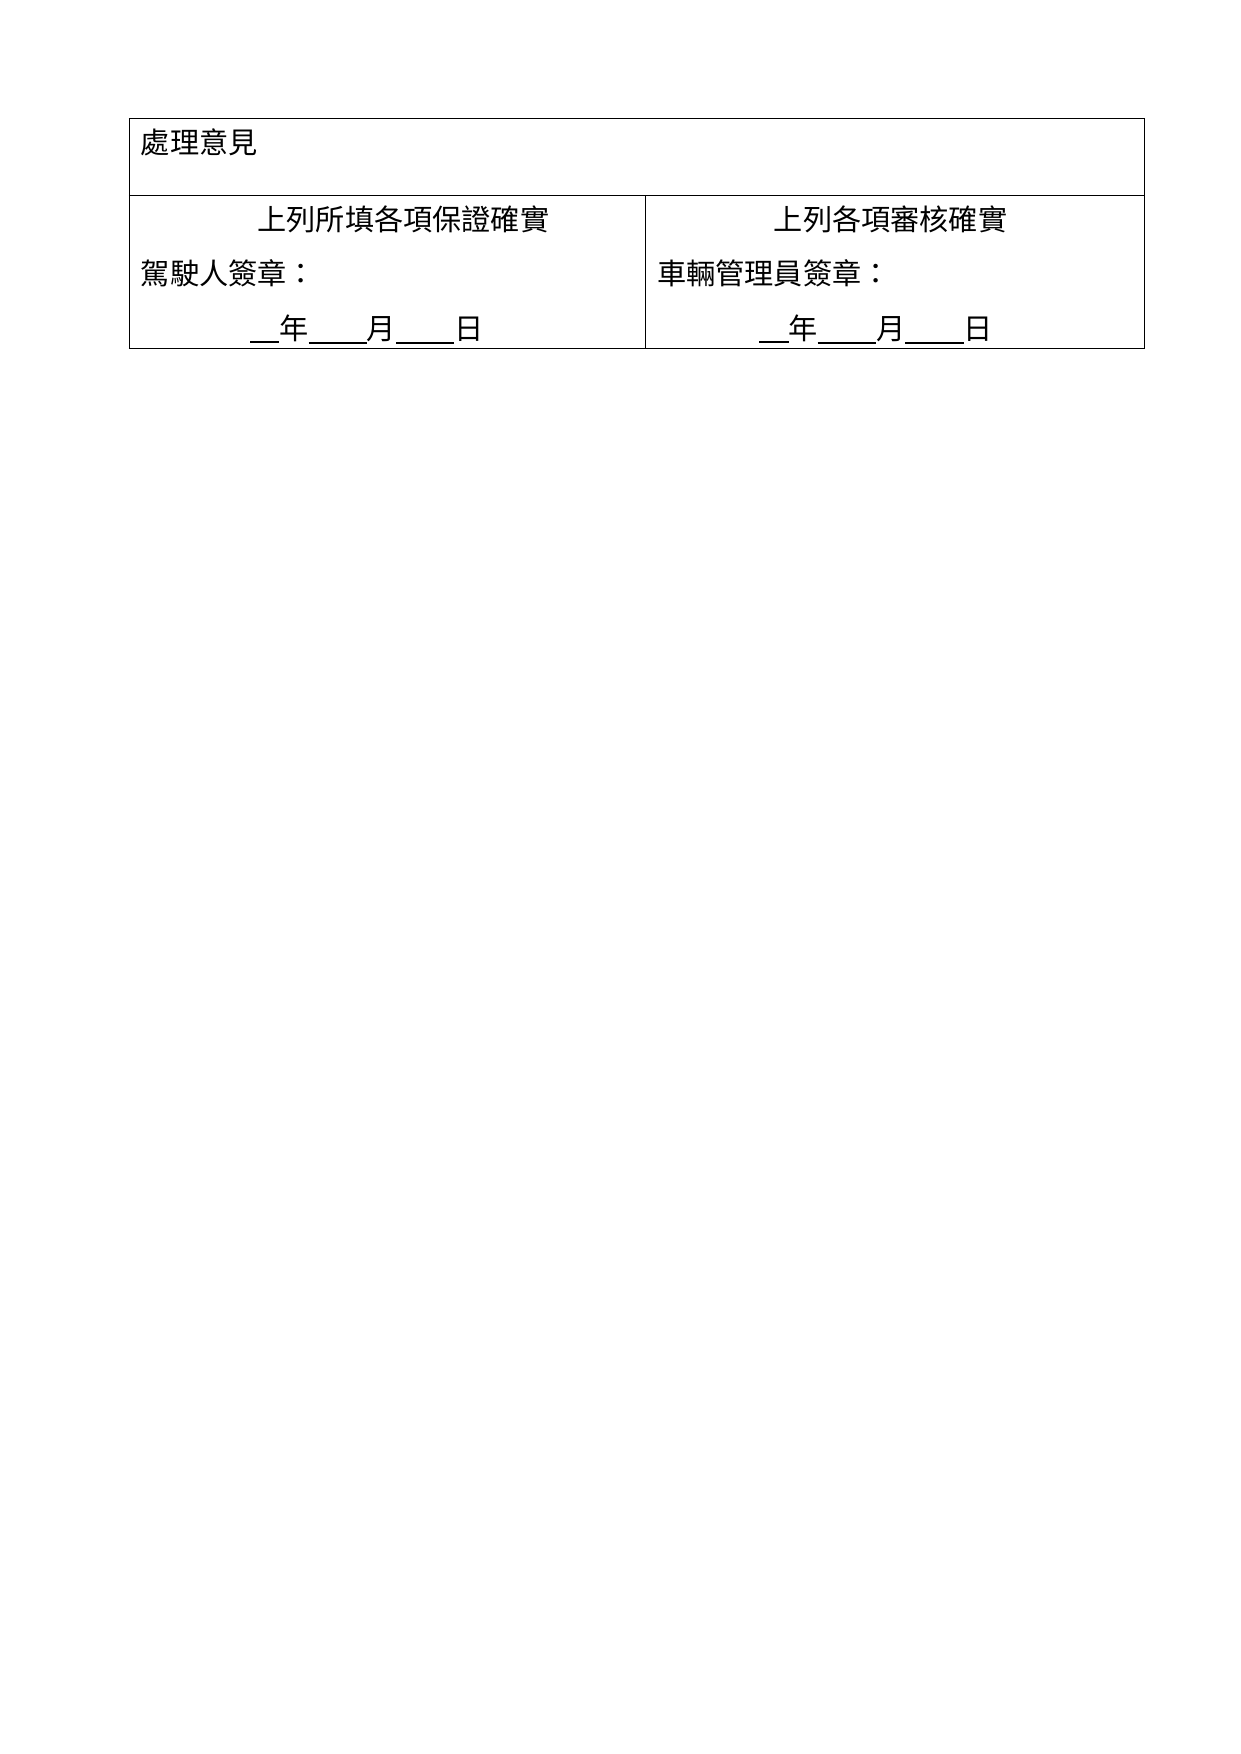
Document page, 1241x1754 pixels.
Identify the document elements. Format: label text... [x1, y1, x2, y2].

table_cell 上列各項審核確實 車輛管理員簽章： 年 月 日 [646, 196, 1144, 348]
table_cell 上列所填各項保證確實 駕駛人簽章： 年 月 日 [130, 196, 645, 348]
table_cell 處理意見 [130, 119, 1144, 195]
